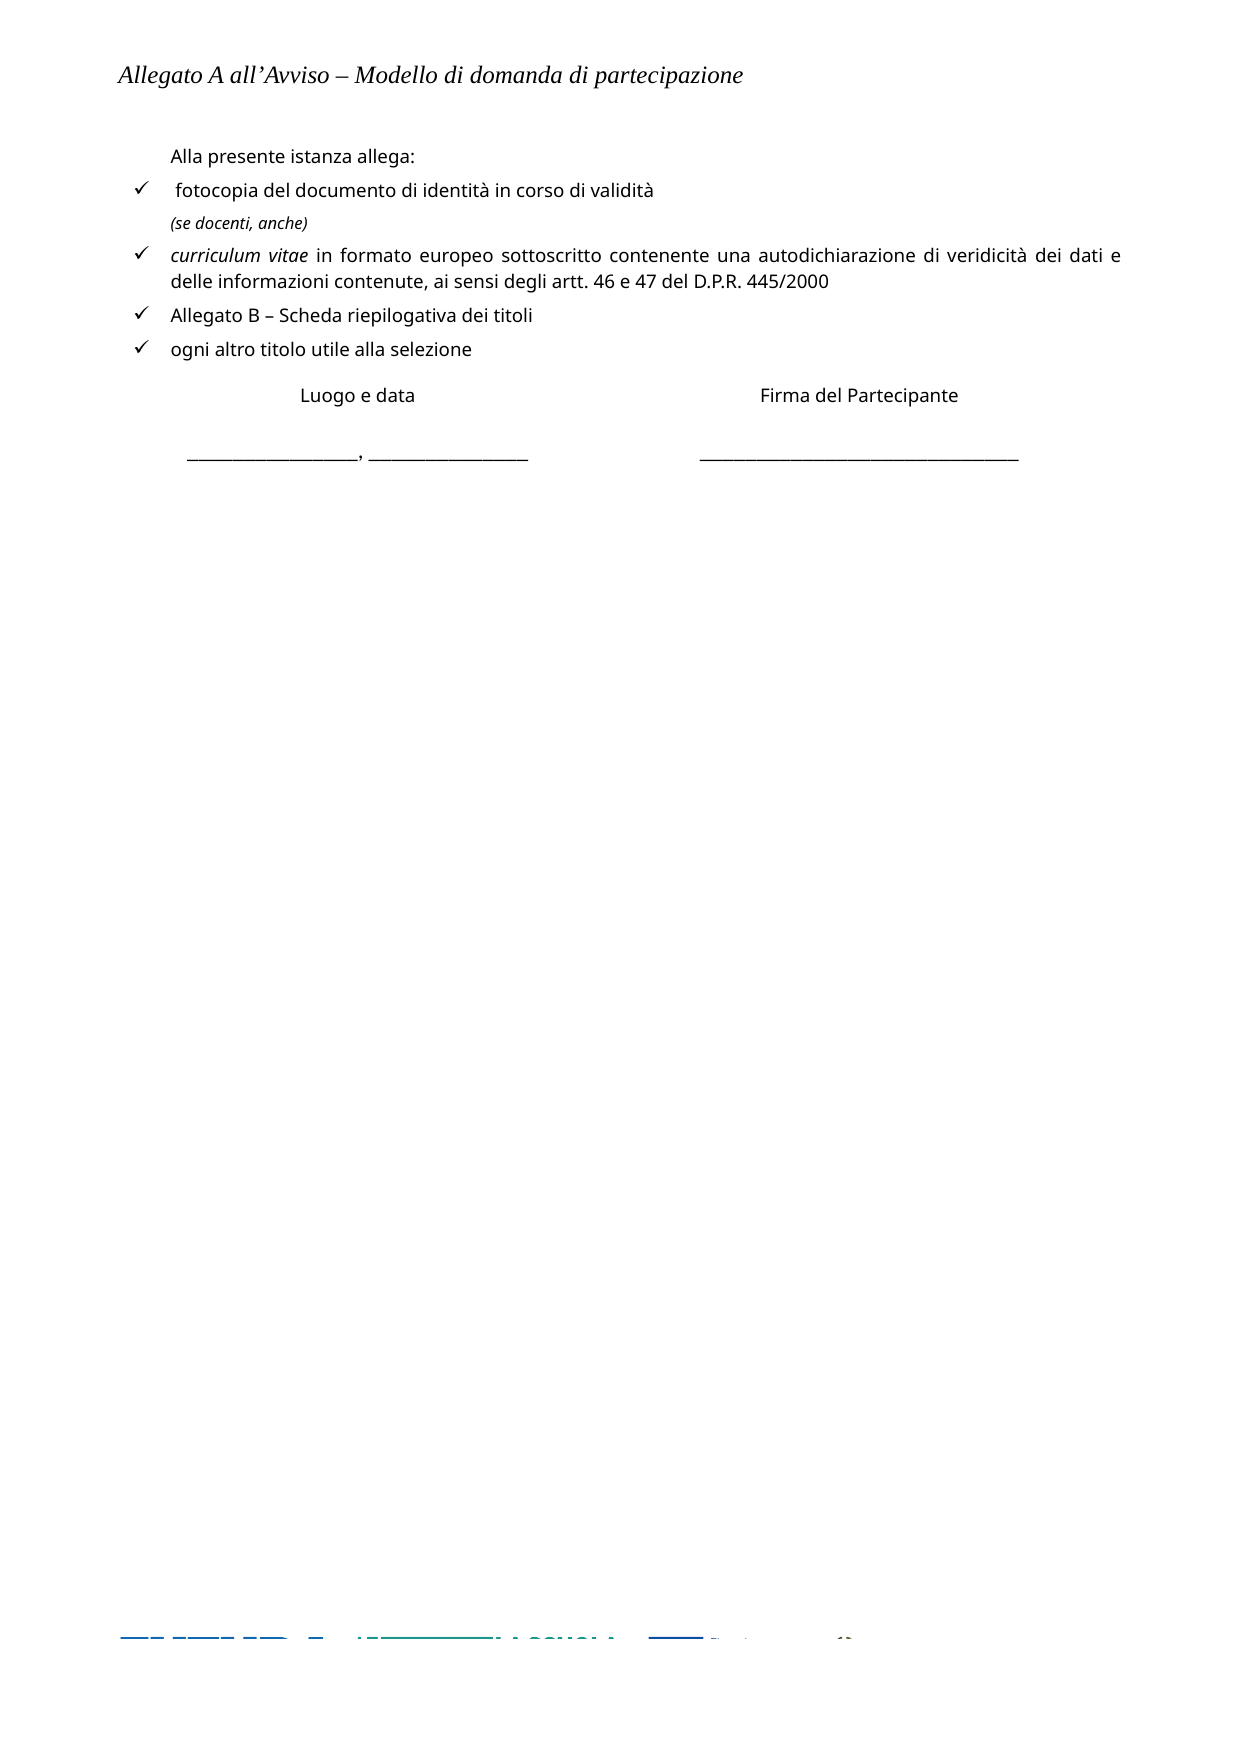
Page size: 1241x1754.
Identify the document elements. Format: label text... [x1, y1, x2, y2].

table_header Firma del Partecipante [609, 370, 1110, 424]
text (se docenti, anche) [170, 212, 1122, 234]
table_cell ____________________________ [609, 424, 1110, 480]
list curriculum vitae in formato europeo sottoscritto contenente una autodichiarazione di veridicità dei dati e delle informazioni contenute, ai sensi degli artt. 46 e 47 del D.P.R. 445/2000 [133, 243, 1122, 294]
list Allegato B – Scheda riepilogativa dei titoli [133, 302, 1122, 327]
list fotocopia del documento di identità in corso di validità [133, 178, 1122, 203]
table_cell _______________, ______________ [107, 424, 608, 480]
text Alla presente istanza allega: [170, 144, 1122, 169]
table_header Luogo e data [107, 370, 608, 424]
list ogni altro titolo utile alla selezione [133, 336, 1122, 361]
